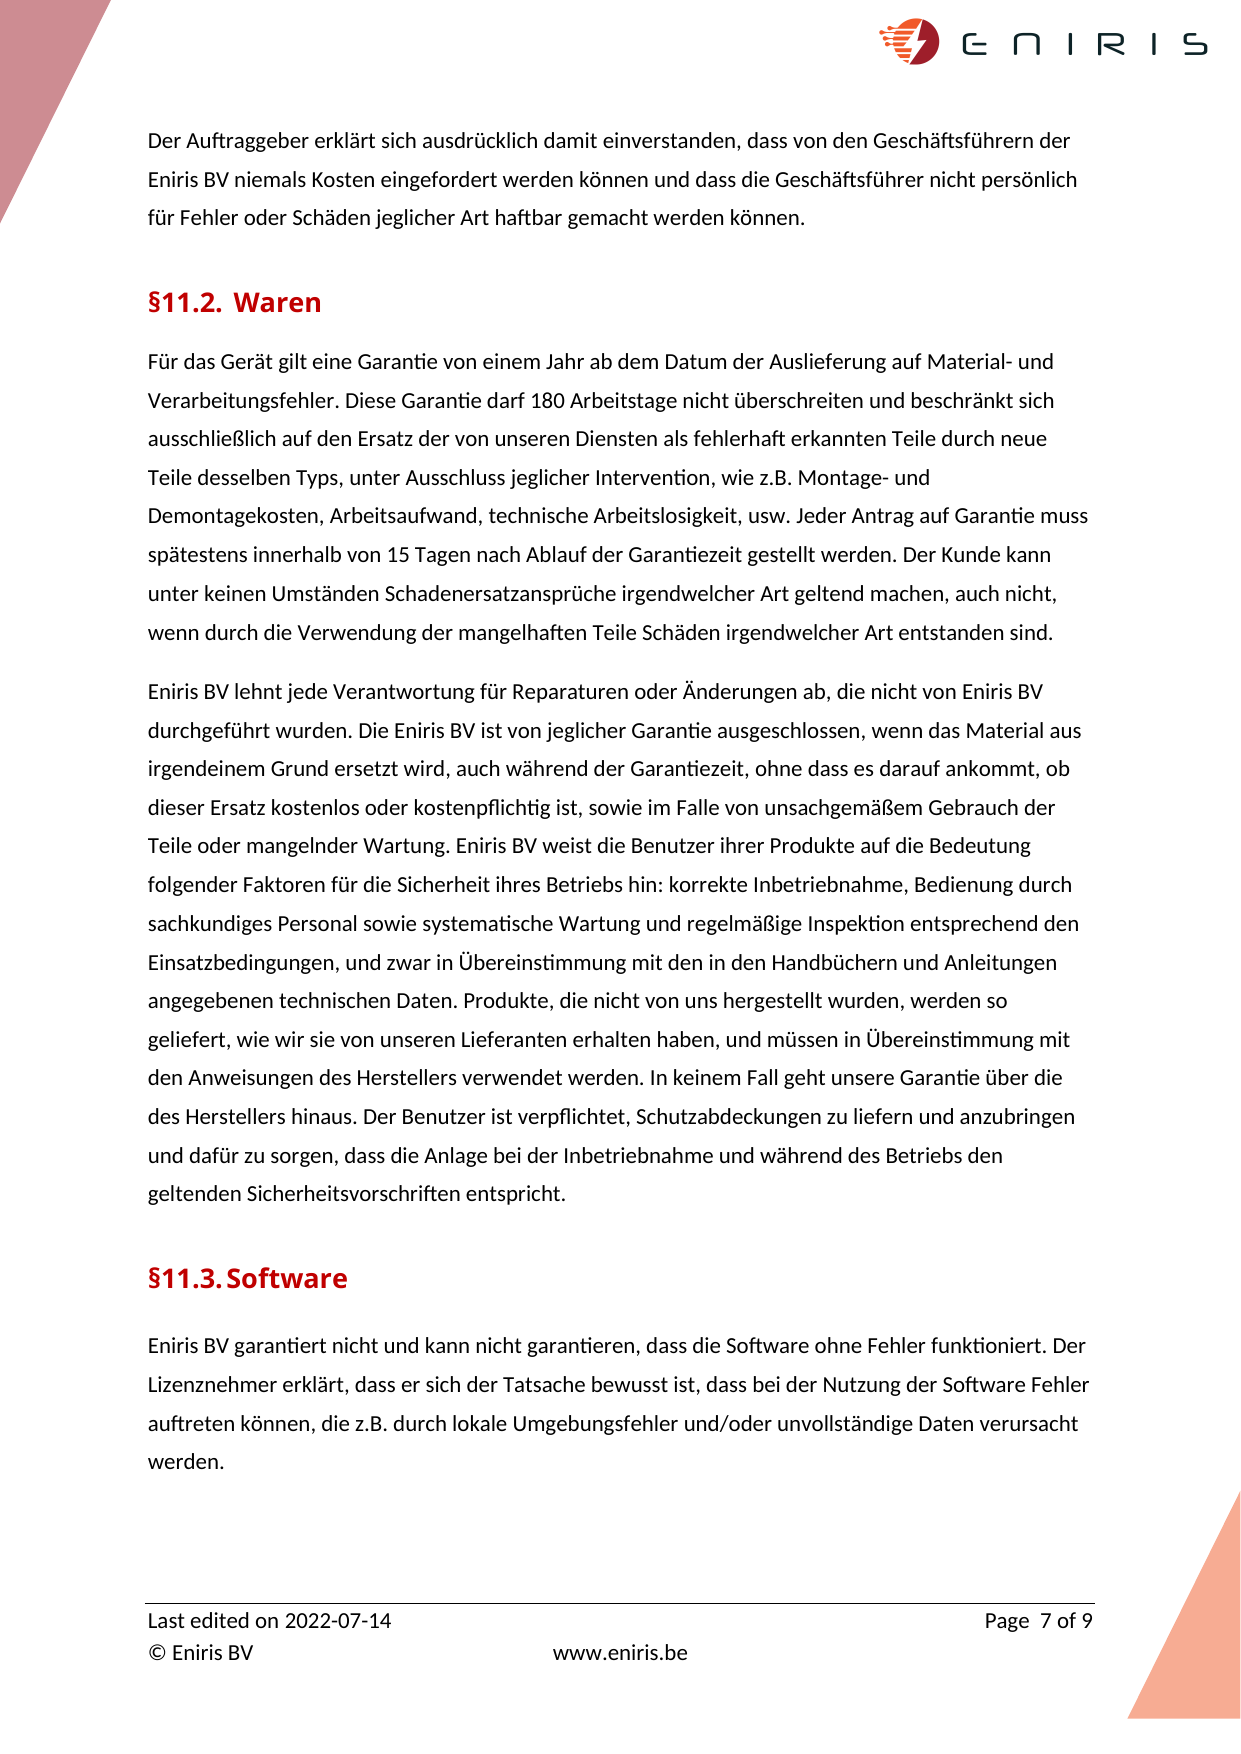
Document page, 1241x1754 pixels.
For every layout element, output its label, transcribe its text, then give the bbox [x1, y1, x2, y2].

text Eniris BV lehnt jede Verantwortung für Reparaturen oder Änderungen ab, die nicht von Eniris BV durchgeführt wurden. Die Eniris BV ist von jeglicher Garantie ausgeschlossen, wenn das Material aus irgendeinem Grund ersetzt wird, auch während der Garantiezeit, ohne dass es darauf ankommt, ob dieser Ersatz kostenlos oder kostenpflichtig ist, sowie im Falle von unsachgemäßem Gebrauch der Teile oder mangelnder Wartung. Eniris BV weist die Benutzer ihrer Produkte auf die Bedeutung folgender Faktoren für die Sicherheit ihres Betriebs hin: korrekte Inbetriebnahme, Bedienung durch sachkundiges Personal sowie systematische Wartung und regelmäßige Inspektion entsprechend den Einsatzbedingungen, und zwar in Übereinstimmung mit den in den Handbüchern und Anleitungen angegebenen technischen Daten. Produkte, die nicht von uns hergestellt wurden, werden so geliefert, wie wir sie von unseren Lieferanten erhalten haben, und müssen in Übereinstimmung mit den Anweisungen des Herstellers verwendet werden. In keinem Fall geht unsere Garantie über die des Herstellers hinaus. Der Benutzer ist verpflichtet, Schutzabdeckungen zu liefern und anzubringen und dafür zu sorgen, dass die Anlage bei der Inbetriebnahme und während des Betriebs den geltenden Sicherheitsvorschriften entspricht. [148, 677, 1092, 1207]
text Für das Gerät gilt eine Garantie von einem Jahr ab dem Datum der Auslieferung auf Material- und Verarbeitungsfehler. Diese Garantie darf 180 Arbeitstage nicht überschreiten und beschränkt sich ausschließlich auf den Ersatz der von unseren Diensten als fehlerhaft erkannten Teile durch neue Teile desselben Typs, unter Ausschluss jeglicher Intervention, wie z.B. Montage- und Demontagekosten, Arbeitsaufwand, technische Arbeitslosigkeit, usw. Jeder Antrag auf Garantie muss spätestens innerhalb von 15 Tagen nach Ablauf der Garantiezeit gestellt werden. Der Kunde kann unter keinen Umständen Schadenersatzansprüche irgendwelcher Art geltend machen, auch nicht, wenn durch die Verwendung der mangelhaften Teile Schäden irgendwelcher Art entstanden sind. [148, 347, 1092, 646]
picture [877, 0, 1214, 113]
subtitle Software [148, 1260, 1092, 1297]
text Eniris BV garantiert nicht und kann nicht garantieren, dass die Software ohne Fehler funktioniert. Der Lizenznehmer erklärt, dass er sich der Tatsache bewusst ist, dass bei der Nutzung der Software Fehler auftreten können, die z.B. durch lokale Umgebungsfehler und/oder unvollständige Daten verursacht werden. [148, 1331, 1092, 1475]
text Der Auftraggeber erklärt sich ausdrücklich damit einverstanden, dass von den Geschäftsführern der Eniris BV niemals Kosten eingefordert werden können und dass die Geschäftsführer nicht persönlich für Fehler oder Schäden jeglicher Art haftbar gemacht werden können. [148, 126, 1092, 232]
subtitle Waren [148, 284, 1092, 321]
